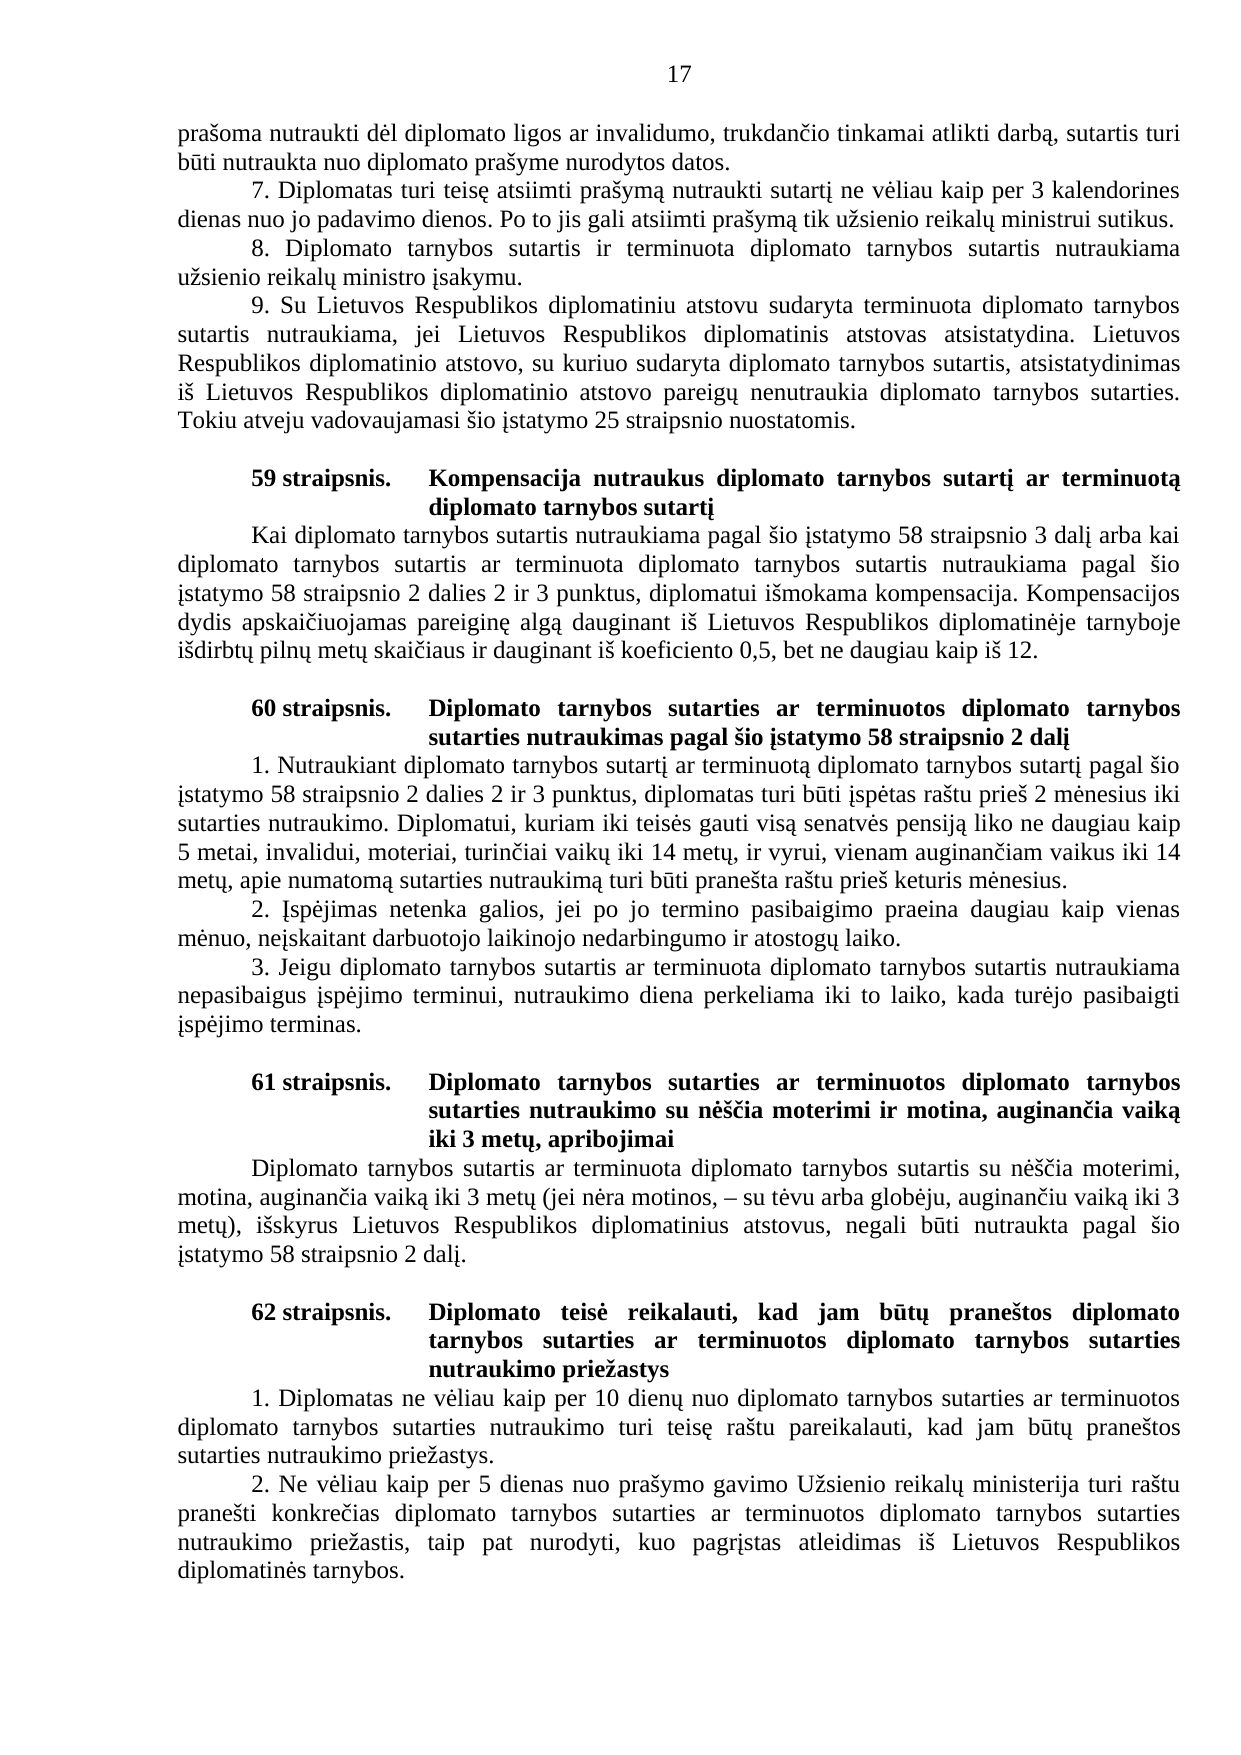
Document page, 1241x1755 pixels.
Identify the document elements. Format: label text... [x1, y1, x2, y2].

text 9. Su Lietuvos Respublikos diplomatiniu atstovu sudaryta terminuota diplomato tarnybos sutartis nutraukiama, jei Lietuvos Respublikos diplomatinis atstovas atsistatydina. Lietuvos Respublikos diplomatinio atstovo, su kuriuo sudaryta diplomato tarnybos sutartis, atsistatydinimas iš Lietuvos Respublikos diplomatinio atstovo pareigų nenutraukia diplomato tarnybos sutarties. Tokiu atveju vadovaujamasi šio įstatymo 25 straipsnio nuostatomis. [177, 291, 1181, 434]
text 2. Įspėjimas netenka galios, jei po jo termino pasibaigimo praeina daugiau kaip vienas mėnuo, neįskaitant darbuotojo laikinojo nedarbingumo ir atostogų laiko. [177, 894, 1181, 952]
text 1. Diplomatas ne vėliau kaip per 10 dienų nuo diplomato tarnybos sutarties ar terminuotos diplomato tarnybos sutarties nutraukimo turi teisę raštu pareikalauti, kad jam būtų praneštos sutarties nutraukimo priežastys. [177, 1383, 1181, 1469]
text 1. Nutraukiant diplomato tarnybos sutartį ar terminuotą diplomato tarnybos sutartį pagal šio įstatymo 58 straipsnio 2 dalies 2 ir 3 punktus, diplomatas turi būti įspėtas raštu prieš 2 mėnesius iki sutarties nutraukimo. Diplomatui, kuriam iki teisės gauti visą senatvės pensiją liko ne daugiau kaip 5 metai, invalidui, moteriai, turinčiai vaikų iki 14 metų, ir vyrui, vienam auginančiam vaikus iki 14 metų, apie numatomą sutarties nutraukimą turi būti pranešta raštu prieš keturis mėnesius. [177, 751, 1181, 894]
text 7. Diplomatas turi teisę atsiimti prašymą nutraukti sutartį ne vėliau kaip per 3 kalendorines dienas nuo jo padavimo dienos. Po to jis gali atsiimti prašymą tik užsienio reikalų ministrui sutikus. [177, 176, 1181, 233]
text 8. Diplomato tarnybos sutartis ir terminuota diplomato tarnybos sutartis nutraukiama užsienio reikalų ministro įsakymu. [177, 233, 1181, 291]
text 3. Jeigu diplomato tarnybos sutartis ar terminuota diplomato tarnybos sutartis nutraukiama nepasibaigus įspėjimo terminui, nutraukimo diena perkeliama iki to laiko, kada turėjo pasibaigti įspėjimo terminas. [177, 952, 1181, 1038]
text 59 straipsnis. Kompensacija nutraukus diplomato tarnybos sutartį ar terminuotą diplomato tarnybos sutartį [251, 463, 1181, 521]
text 61 straipsnis. Diplomato tarnybos sutarties ar terminuotos diplomato tarnybos sutarties nutraukimo su nėščia moterimi ir motina, auginančia vaiką iki 3 metų, apribojimai [251, 1067, 1181, 1153]
text 62 straipsnis. Diplomato teisė reikalauti, kad jam būtų praneštos diplomato tarnybos sutarties ar terminuotos diplomato tarnybos sutarties nutraukimo priežastys [251, 1297, 1181, 1383]
text 60 straipsnis. Diplomato tarnybos sutarties ar terminuotos diplomato tarnybos sutarties nutraukimas pagal šio įstatymo 58 straipsnio 2 dalį [251, 693, 1181, 751]
text 2. Ne vėliau kaip per 5 dienas nuo prašymo gavimo Užsienio reikalų ministerija turi raštu pranešti konkrečias diplomato tarnybos sutarties ar terminuotos diplomato tarnybos sutarties nutraukimo priežastis, taip pat nurodyti, kuo pagrįstas atleidimas iš Lietuvos Respublikos diplomatinės tarnybos. [177, 1469, 1181, 1584]
text Kai diplomato tarnybos sutartis nutraukiama pagal šio įstatymo 58 straipsnio 3 dalį arba kai diplomato tarnybos sutartis ar terminuota diplomato tarnybos sutartis nutraukiama pagal šio įstatymo 58 straipsnio 2 dalies 2 ir 3 punktus, diplomatui išmokama kompensacija. Kompensacijos dydis apskaičiuojamas pareiginę algą dauginant iš Lietuvos Respublikos diplomatinėje tarnyboje išdirbtų pilnų metų skaičiaus ir dauginant iš koeficiento 0,5, bet ne daugiau kaip iš 12. [177, 521, 1181, 664]
text prašoma nutraukti dėl diplomato ligos ar invalidumo, trukdančio tinkamai atlikti darbą, sutartis turi būti nutraukta nuo diplomato prašyme nurodytos datos. [177, 118, 1181, 176]
text Diplomato tarnybos sutartis ar terminuota diplomato tarnybos sutartis su nėščia moterimi, motina, auginančia vaiką iki 3 metų (jei nėra motinos, – su tėvu arba globėju, auginančiu vaiką iki 3 metų), išskyrus Lietuvos Respublikos diplomatinius atstovus, negali būti nutraukta pagal šio įstatymo 58 straipsnio 2 dalį. [177, 1153, 1181, 1268]
